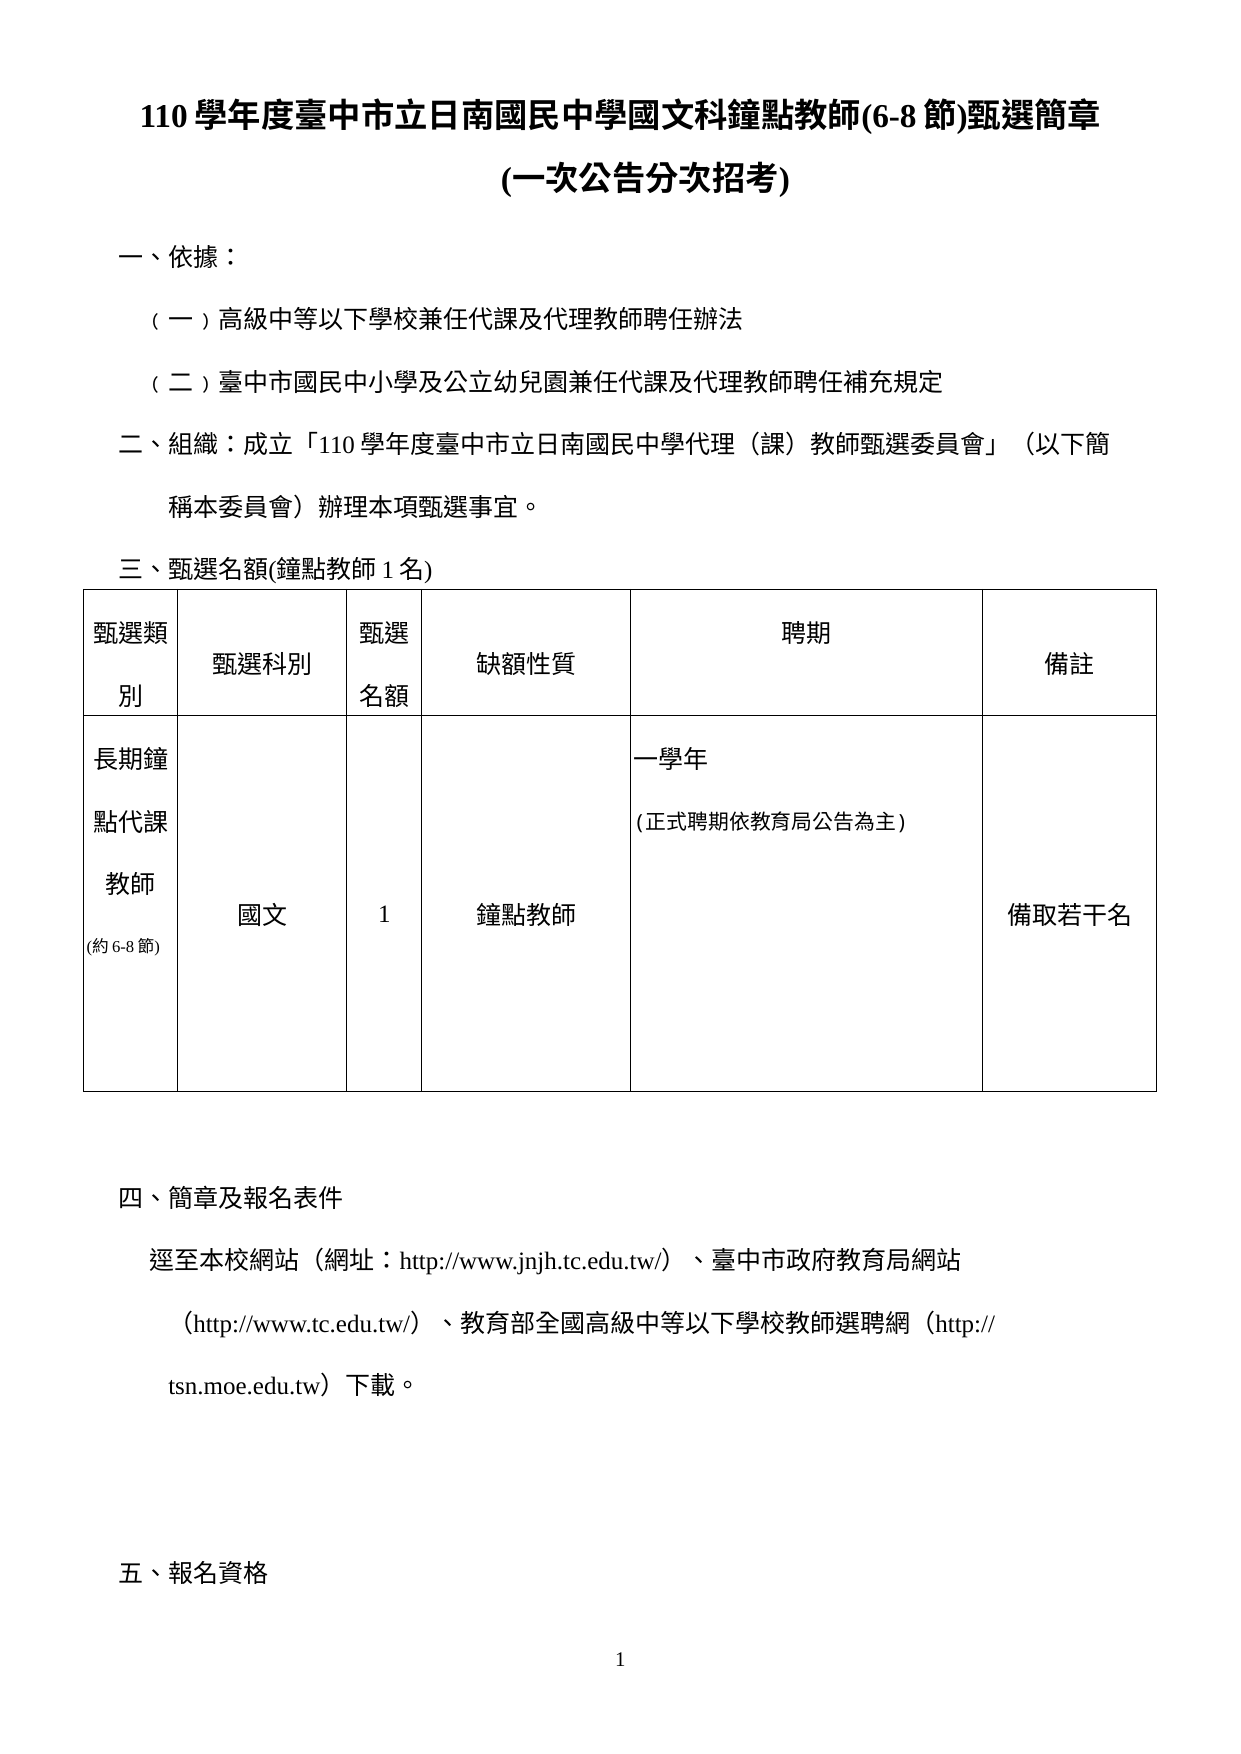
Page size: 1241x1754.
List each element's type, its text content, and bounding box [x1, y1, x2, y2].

table_header 甄選類別 [84, 590, 177, 715]
table_header 甄選科別 [178, 590, 346, 715]
table_cell 備取若干名 [983, 716, 1156, 1091]
text 四、簡章及報名表件 [118, 1154, 1122, 1217]
text 五、報名資格 [118, 1529, 1122, 1592]
table_header 缺額性質 [422, 590, 630, 715]
text 110學年度臺中市立日南國民中學國文科鐘點教師(6-8節)甄選簡章 [118, 72, 1122, 134]
table_cell 1 [347, 716, 421, 1091]
text (一次公告分次招考) [118, 134, 1122, 197]
text 三、甄選名額(鐘點教師1名) [118, 526, 1122, 589]
text 二、組織：成立「110學年度臺中市立日南國民中學代理（課）教師甄選委員會」（以下簡稱本委員會）辦理本項甄選事宜。 [118, 401, 1122, 526]
text 一、依據： [118, 214, 1122, 276]
table_header 甄選名額 [347, 590, 421, 715]
text 逕至本校網站（網址：http://www.jnjh.tc.edu.tw/）、臺中市政府教育局網站（http://www.tc.edu.tw/）、教育部全國高級中等以下學校教師選聘網（http://tsn.moe.edu.tw）下載。 [118, 1217, 1122, 1404]
table_cell 長期鐘點代課教師 (約6-8節) [84, 716, 177, 1091]
text ﹙一﹚高級中等以下學校兼任代課及代理教師聘任辦法 [143, 276, 1122, 339]
table_cell 一學年 (正式聘期依教育局公告為主) [631, 716, 982, 1091]
table_cell 鐘點教師 [422, 716, 630, 1091]
table_cell 國文 [178, 716, 346, 1091]
table_header 聘期 [631, 590, 982, 715]
table_header 備註 [983, 590, 1156, 715]
text ﹙二﹚臺中市國民中小學及公立幼兒園兼任代課及代理教師聘任補充規定 [143, 339, 1122, 401]
